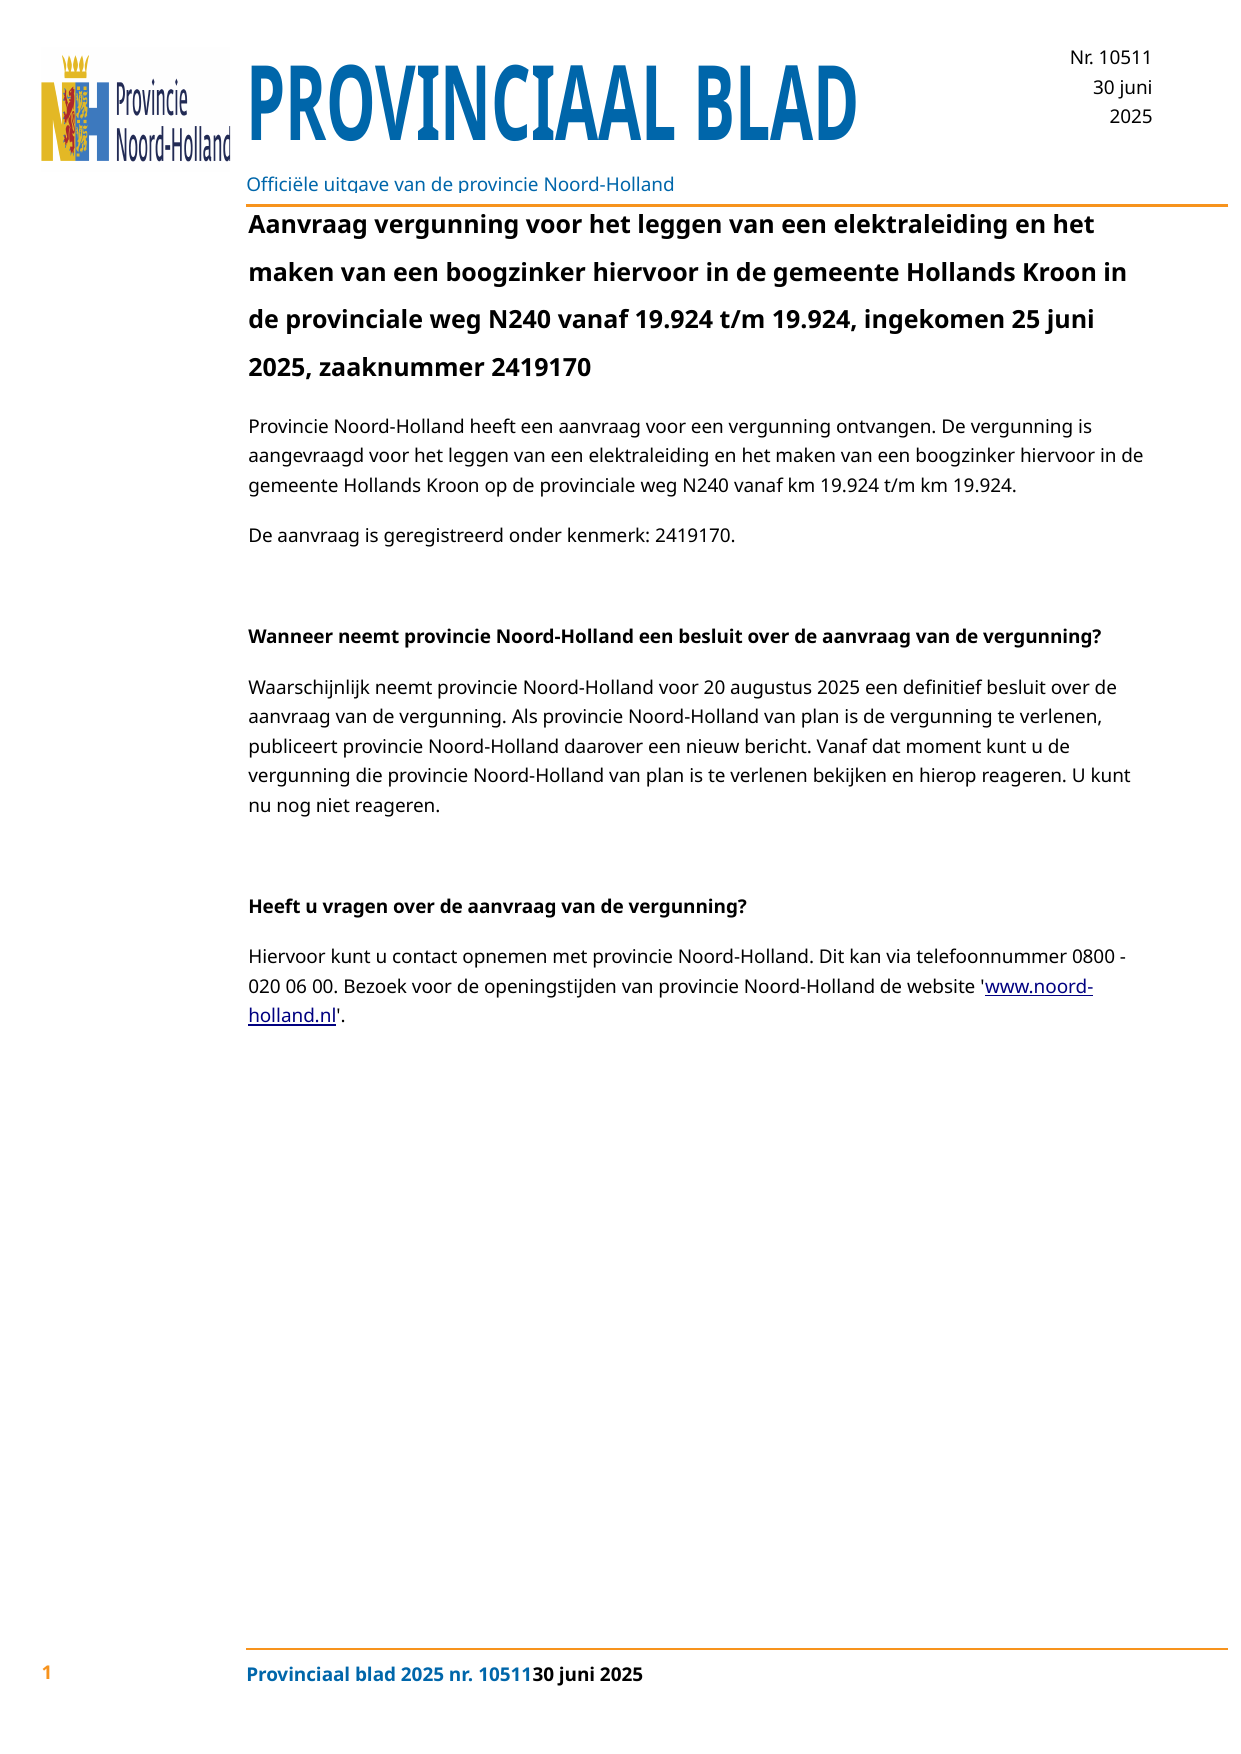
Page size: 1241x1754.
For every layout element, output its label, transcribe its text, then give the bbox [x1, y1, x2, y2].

text Aanvraag vergunning voor het leggen van een elektraleiding en het maken van een boogzinker hiervoor in de gemeente Hollands Kroon in de provinciale weg N240 vanaf 19.924 t/m 19.924, ingekomen 25 juni 2025, zaaknummer 2419170 [248, 207, 1152, 384]
text Hiervoor kunt u contact opnemen met provincie Noord-Holland. Dit kan via telefoonnummer 0800 - 020 06 00. Bezoek voor de openingstijden van provincie Noord-Holland de website 'www.noord-holland.nl'. [248, 943, 1152, 1028]
text Wanneer neemt provincie Noord-Holland een besluit over de aanvraag van de vergunning? [248, 623, 1152, 649]
text Heeft u vragen over de aanvraag van de vergunning? [248, 893, 1152, 919]
picture [41, 47, 231, 172]
text De aanvraag is geregistreerd onder kenmerk: 2419170. [248, 523, 1152, 548]
text Provincie Noord-Holland heeft een aanvraag voor een vergunning ontvangen. De vergunning is aangevraagd voor het leggen van een elektraleiding en het maken van een boogzinker hiervoor in de gemeente Hollands Kroon op de provinciale weg N240 vanaf km 19.924 t/m km 19.924. [248, 413, 1152, 498]
text Waarschijnlijk neemt provincie Noord-Holland voor 20 augustus 2025 een definitief besluit over de aanvraag van de vergunning. Als provincie Noord-Holland van plan is de vergunning te verlenen, publiceert provincie Noord-Holland daarover een nieuw bericht. Vanaf dat moment kunt u de vergunning die provincie Noord-Holland van plan is te verlenen bekijken en hierop reageren. U kunt nu nog niet reageren. [248, 674, 1152, 818]
